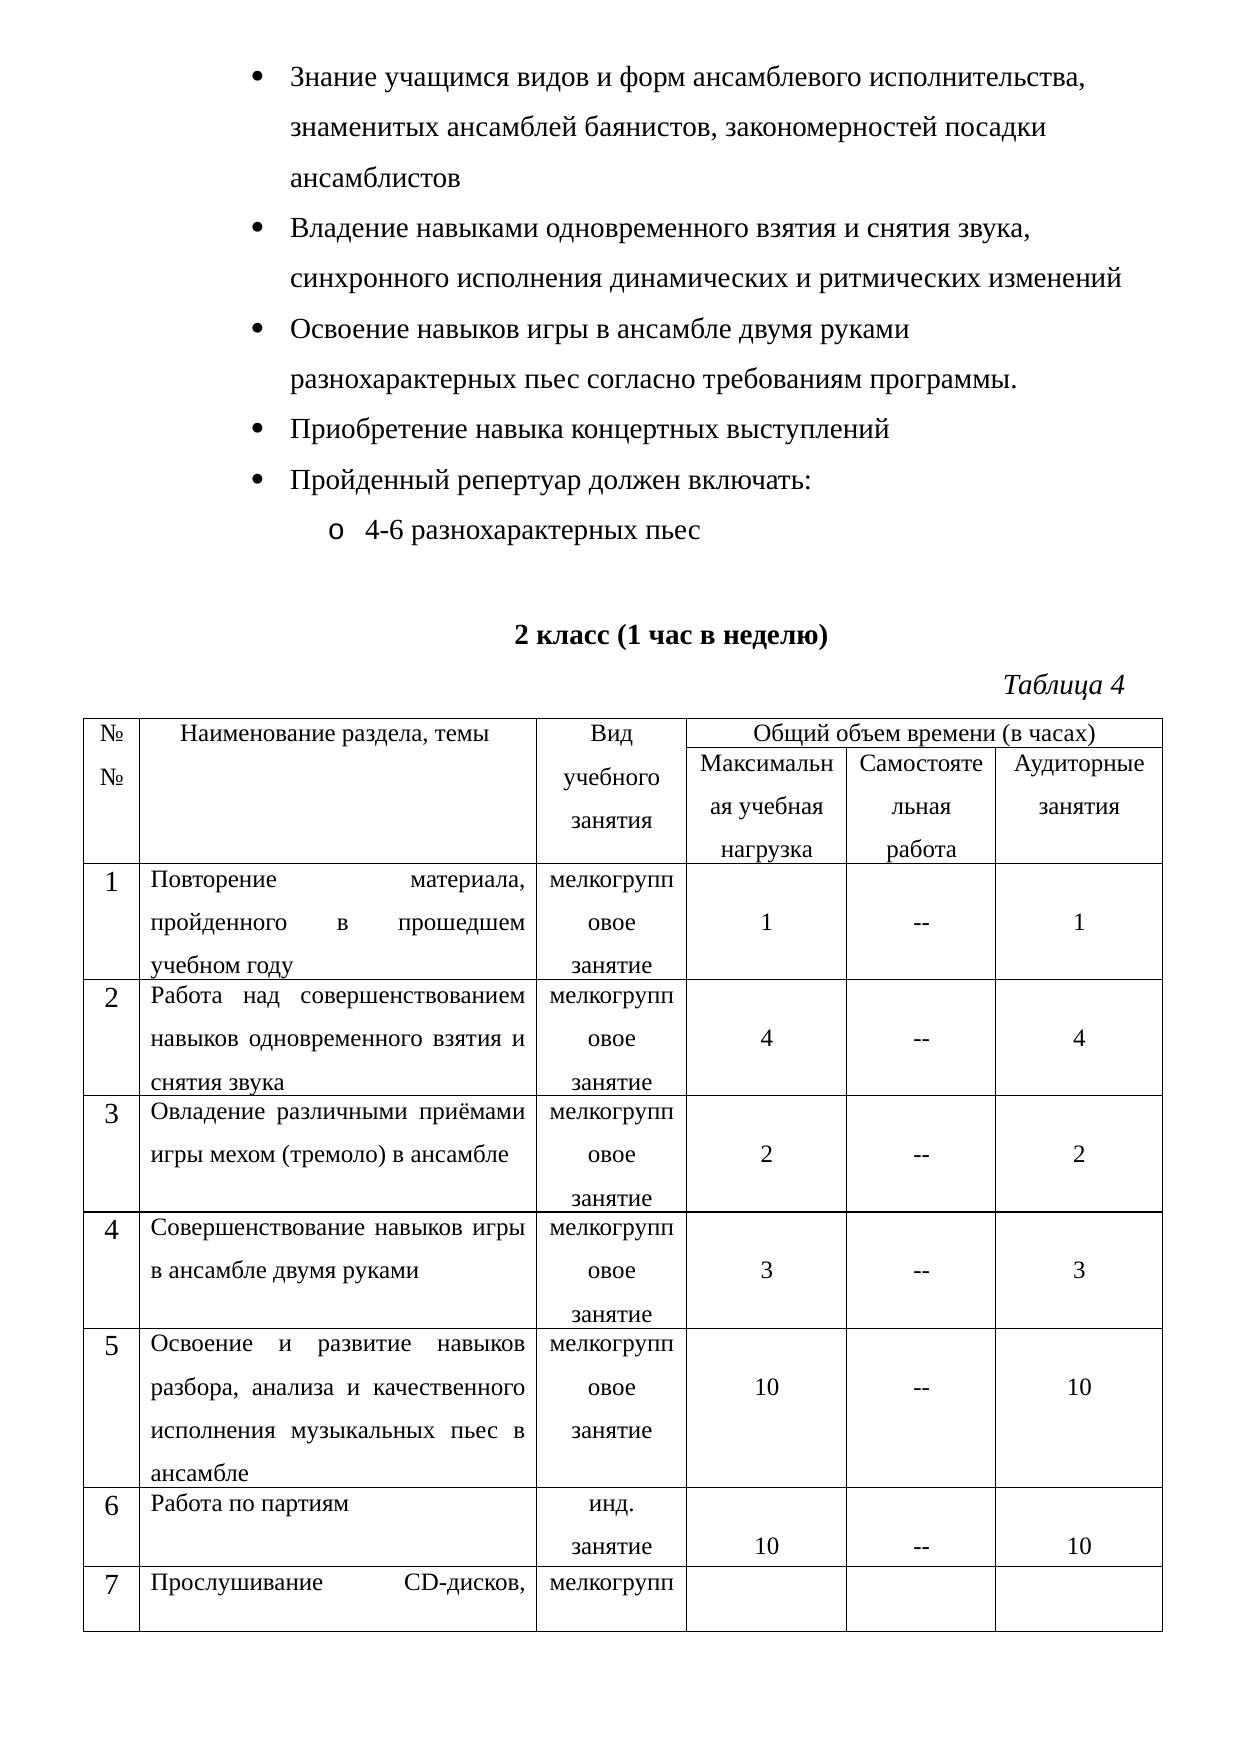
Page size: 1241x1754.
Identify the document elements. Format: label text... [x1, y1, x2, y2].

text 2 класс (1 час в неделю) [215, 617, 1128, 650]
table_cell Максимальная учебная нагрузка [687, 748, 846, 863]
list 4-6 разнохарактерных пьес [327, 512, 1128, 548]
table_cell 2 [996, 1096, 1162, 1211]
table_cell Самостоятельная работа [847, 748, 995, 863]
table_cell мелкогрупповое занятие [537, 980, 686, 1095]
table_cell 7 [84, 1567, 139, 1631]
table_cell 4 [996, 980, 1162, 1095]
table_cell 10 [687, 1488, 846, 1566]
table_cell 3 [687, 1213, 846, 1327]
table_cell -- [847, 1329, 995, 1487]
table_cell Повторение материала, пройденного в прошедшем учебном году [140, 864, 536, 979]
list Владение навыками одновременного взятия и снятия звука, синхронного исполнения динамических и ритмических изменений [252, 210, 1128, 294]
table_cell 10 [996, 1488, 1162, 1566]
list Приобретение навыка концертных выступлений [252, 412, 1128, 445]
table_cell 4 [84, 1213, 139, 1327]
table_header Вид учебного занятия [537, 719, 686, 863]
table_cell мелкогрупповое занятие [537, 1329, 686, 1487]
table_cell Совершенствование навыков игры в ансамбле двумя руками [140, 1213, 536, 1327]
table_header Наименование раздела, темы [140, 719, 536, 863]
table_cell Аудиторные занятия [996, 748, 1162, 863]
list Пройденный репертуар должен включать: [252, 462, 1128, 496]
list Освоение навыков игры в ансамбле двумя руками разнохарактерных пьес согласно требованиям программы. [252, 311, 1128, 395]
text Таблица 4 [215, 667, 1128, 701]
table_cell Овладение различными приёмами игры мехом (тремоло) в ансамбле [140, 1096, 536, 1211]
table_cell 10 [996, 1329, 1162, 1487]
table_cell Работа по партиям [140, 1488, 536, 1566]
table_cell инд. занятие [537, 1488, 686, 1566]
table_cell мелкогрупповое занятие [537, 864, 686, 979]
table_cell -- [847, 1096, 995, 1211]
table_cell [687, 1567, 846, 1631]
table_header №№ [84, 719, 139, 863]
table_cell -- [847, 980, 995, 1095]
table_cell 1 [84, 864, 139, 979]
table_cell 10 [687, 1329, 846, 1487]
table_cell Работа над совершенствованием навыков одновременного взятия и снятия звука [140, 980, 536, 1095]
table_cell 2 [687, 1096, 846, 1211]
table_cell мелкогрупповое занятие [537, 1213, 686, 1327]
table_cell -- [847, 1567, 995, 1631]
table_cell 1 [687, 864, 846, 979]
table_cell 3 [996, 1213, 1162, 1327]
table_cell 6 [84, 1488, 139, 1566]
table_header Общий объем времени (в часах) [687, 719, 1162, 747]
table_cell 2 [84, 980, 139, 1095]
table_cell 3 [84, 1096, 139, 1211]
table_cell 4 [687, 980, 846, 1095]
table_cell мелкогрупповое занятие [537, 1096, 686, 1211]
table_cell 1 [996, 864, 1162, 979]
table_cell -- [847, 864, 995, 979]
table_cell 5 [84, 1329, 139, 1487]
table_cell -- [847, 1488, 995, 1566]
table_cell -- [847, 1213, 995, 1327]
table_cell Прослушивание CD-дисков, [140, 1567, 536, 1631]
table_cell мелкогрупп [537, 1567, 686, 1631]
table_cell Освоение и развитие навыков разбора, анализа и качественного исполнения музыкальных пьес в ансамбле [140, 1329, 536, 1487]
list Знание учащимся видов и форм ансамблевого исполнительства, знаменитых ансамблей баянистов, закономерностей посадки ансамблистов [252, 59, 1128, 193]
table_cell [996, 1567, 1162, 1631]
